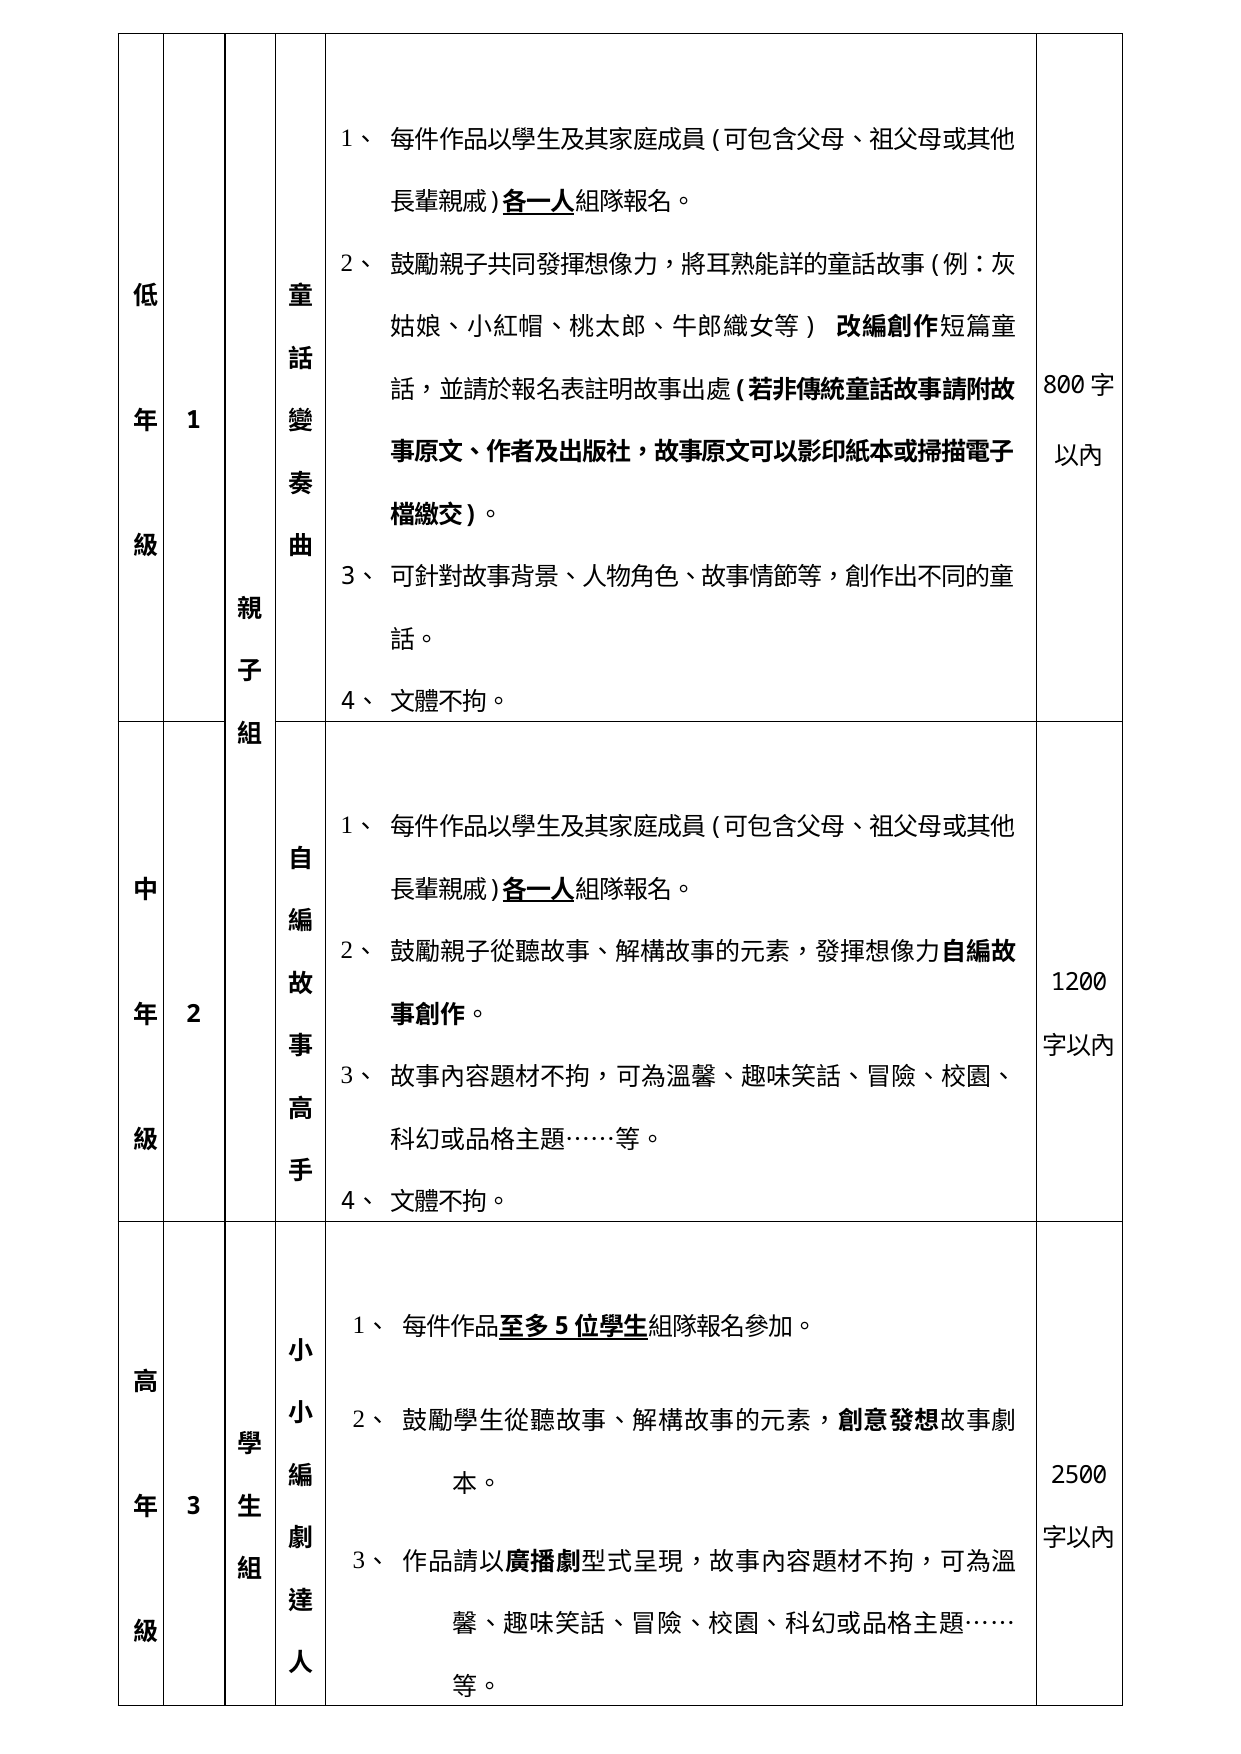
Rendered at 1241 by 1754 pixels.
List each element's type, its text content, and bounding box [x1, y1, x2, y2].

table_cell 1200字以內 [1037, 722, 1122, 1221]
table_cell 低 年 級 [119, 34, 163, 721]
table_cell 2 [164, 722, 224, 1221]
table_cell 自編故事高手 [276, 722, 325, 1221]
table_cell 中 年 級 [119, 722, 163, 1221]
table_cell 親子組 [226, 34, 275, 1221]
table_cell 800字 以內 [1037, 34, 1122, 721]
table_cell 每件作品至多5位學生組隊報名參加。 鼓勵學生從聽故事、解構故事的元素，創意發想故事劇本。 作品請以廣播劇型式呈現，故事內容題材不拘，可為溫馨、趣味笑話、冒險、校園、科幻或品格主題……等。 [326, 1222, 1036, 1705]
table_cell 學生組 [226, 1222, 275, 1705]
table_cell 1 [164, 34, 224, 721]
table_cell 童話變奏曲 [276, 34, 325, 721]
table_cell 每件作品以學生及其家庭成員(可包含父母、祖父母或其他長輩親戚)各一人組隊報名。 鼓勵親子從聽故事、解構故事的元素，發揮想像力自編故事創作。 故事內容題材不拘，可為溫馨、趣味笑話、冒險、校園、科幻或品格主題……等。 文體不拘。 [326, 722, 1036, 1221]
table_cell 小小編劇達人 [276, 1222, 325, 1705]
table_cell 高 年 級 [119, 1222, 163, 1705]
table_cell 每件作品以學生及其家庭成員(可包含父母、祖父母或其他長輩親戚)各一人組隊報名。 鼓勵親子共同發揮想像力，將耳熟能詳的童話故事(例：灰姑娘、小紅帽、桃太郎、牛郎織女等) 改編創作短篇童話，並請於報名表註明故事出處(若非傳統童話故事請附故事原文、作者及出版社，故事原文可以影印紙本或掃描電子檔繳交)。 可針對故事背景、人物角色、故事情節等，創作出不同的童話。 文體不拘。 [326, 34, 1036, 721]
table_cell 3 [164, 1222, 224, 1705]
table_cell 2500字以內 [1037, 1222, 1122, 1705]
